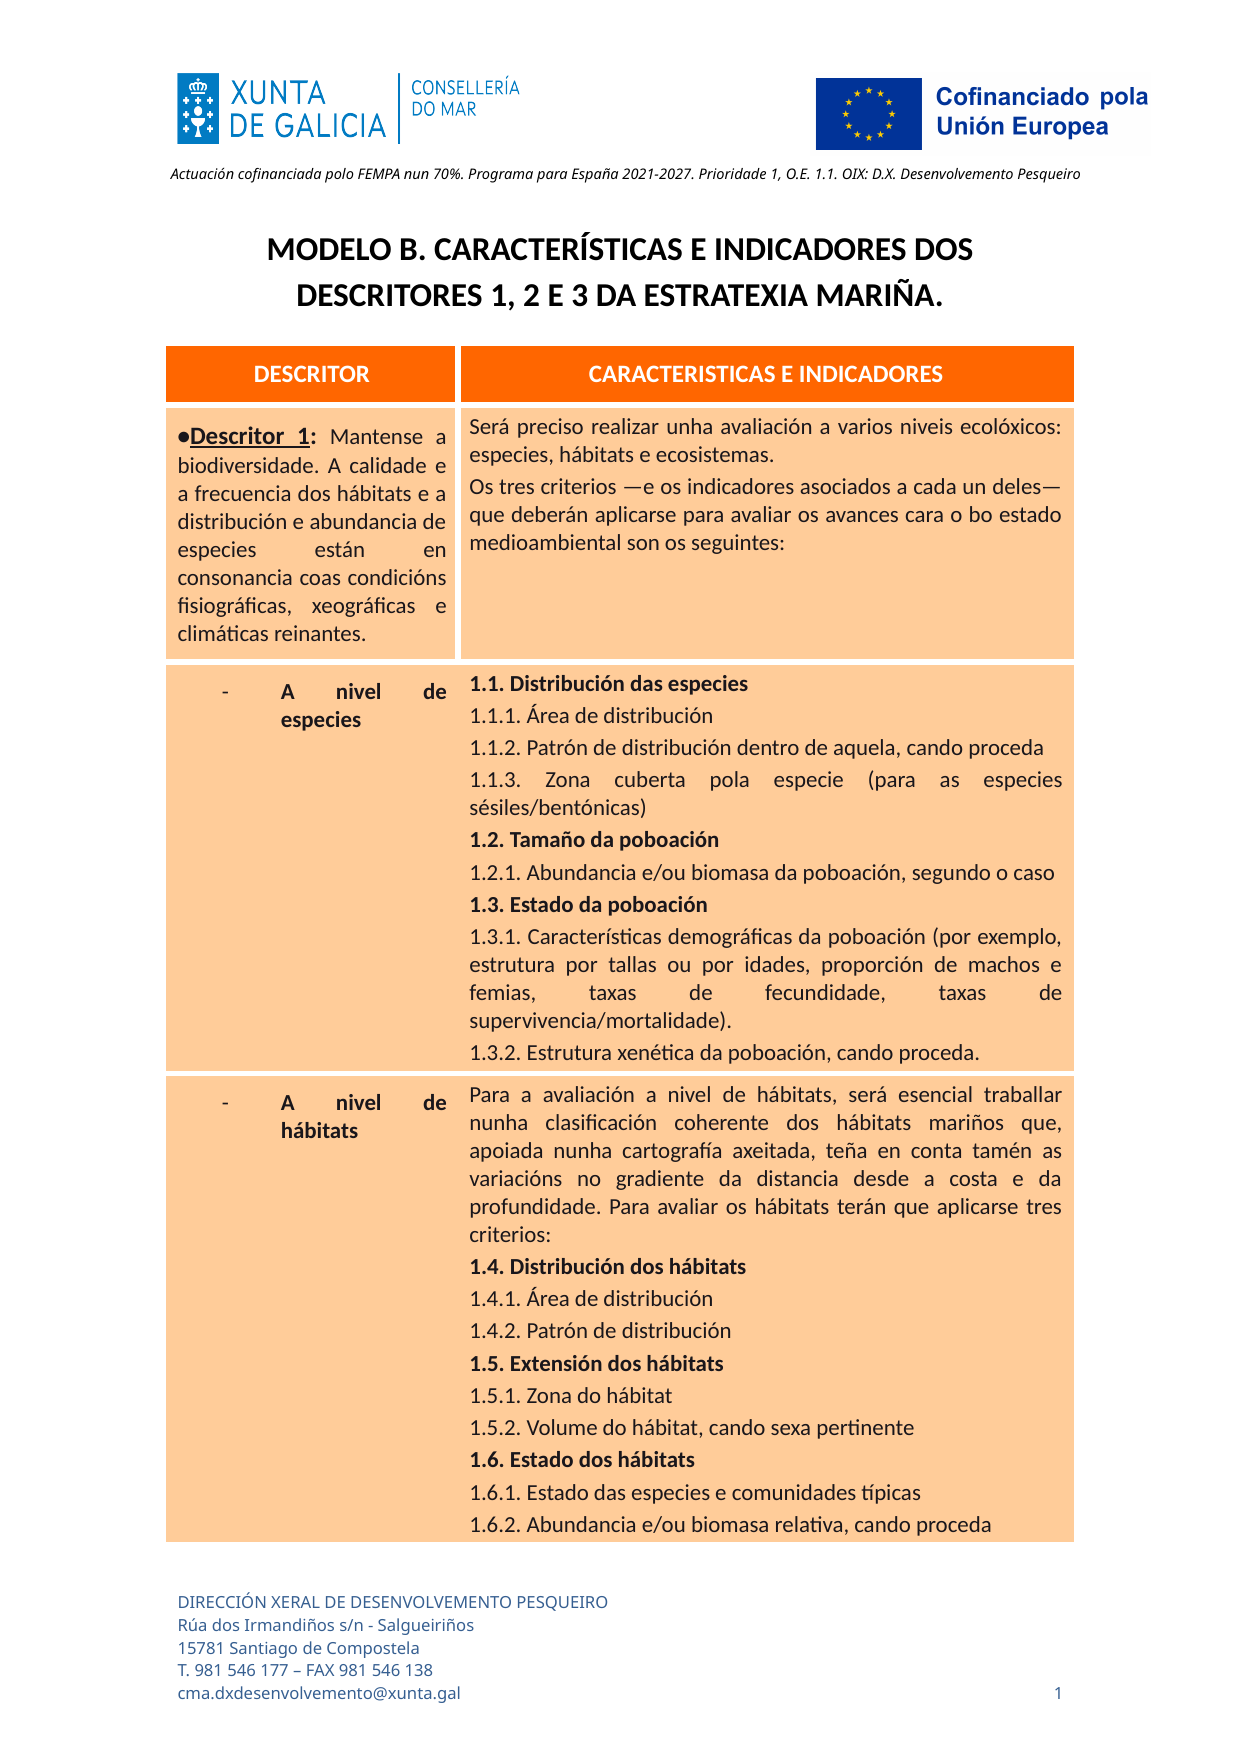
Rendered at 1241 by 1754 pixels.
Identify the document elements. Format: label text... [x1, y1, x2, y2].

table_header CARACTERISTICAS E INDICADORES [461, 346, 1074, 402]
table_header DESCRITOR [166, 346, 455, 402]
table_cell A nivel de especies [166, 665, 458, 1071]
table_cell 1.1. Distribución das especies 1.1.1. Área de distribución 1.1.2. Patrón de distribución dentro de aquela, cando proceda 1.1.3. Zona cuberta pola especie (para as especies sésiles/bentónicas) 1.2. Tamaño da poboación 1.2.1. Abundancia e/ou biomasa da poboación, segundo o caso 1.3. Estado da poboación 1.3.1. Características demográficas da poboación (por exemplo, estrutura por tallas ou por idades, proporción de machos e femias, taxas de fecundidade, taxas de supervivencia/mortalidade). 1.3.2. Estrutura xenética da poboación, cando proceda. [458, 665, 1074, 1071]
picture [177, 73, 520, 144]
table_cell Será preciso realizar unha avaliación a varios niveis ecolóxicos: especies, hábitats e ecosistemas. Os tres criterios —e os indicadores asociados a cada un deles— que deberán aplicarse para avaliar os avances cara o bo estado medioambiental son os seguintes: [461, 408, 1074, 659]
picture [810, 72, 1151, 156]
table_cell A nivel de hábitats [166, 1076, 458, 1542]
table_cell •Descritor 1: Mantense a biodiversidade. A calidade e a frecuencia dos hábitats e a distribución e abundancia de especies están en consonancia coas condicións fisiográficas, xeográficas e climáticas reinantes. [166, 408, 455, 659]
table_cell Para a avaliación a nivel de hábitats, será esencial traballar nunha clasificación coherente dos hábitats mariños que, apoiada nunha cartografía axeitada, teña en conta tamén as variacións no gradiente da distancia desde a costa e da profundidade. Para avaliar os hábitats terán que aplicarse tres criterios: 1.4. Distribución dos hábitats 1.4.1. Área de distribución 1.4.2. Patrón de distribución 1.5. Extensión dos hábitats 1.5.1. Zona do hábitat 1.5.2. Volume do hábitat, cando sexa pertinente 1.6. Estado dos hábitats 1.6.1. Estado das especies e comunidades típicas 1.6.2. Abundancia e/ou biomasa relativa, cando proceda [458, 1076, 1074, 1542]
list MODELO B. CARACTERÍSTICAS E INDICADORES DOS DESCRITORES 1, 2 E 3 DA ESTRATEXIA MARIÑA. [177, 227, 1063, 315]
